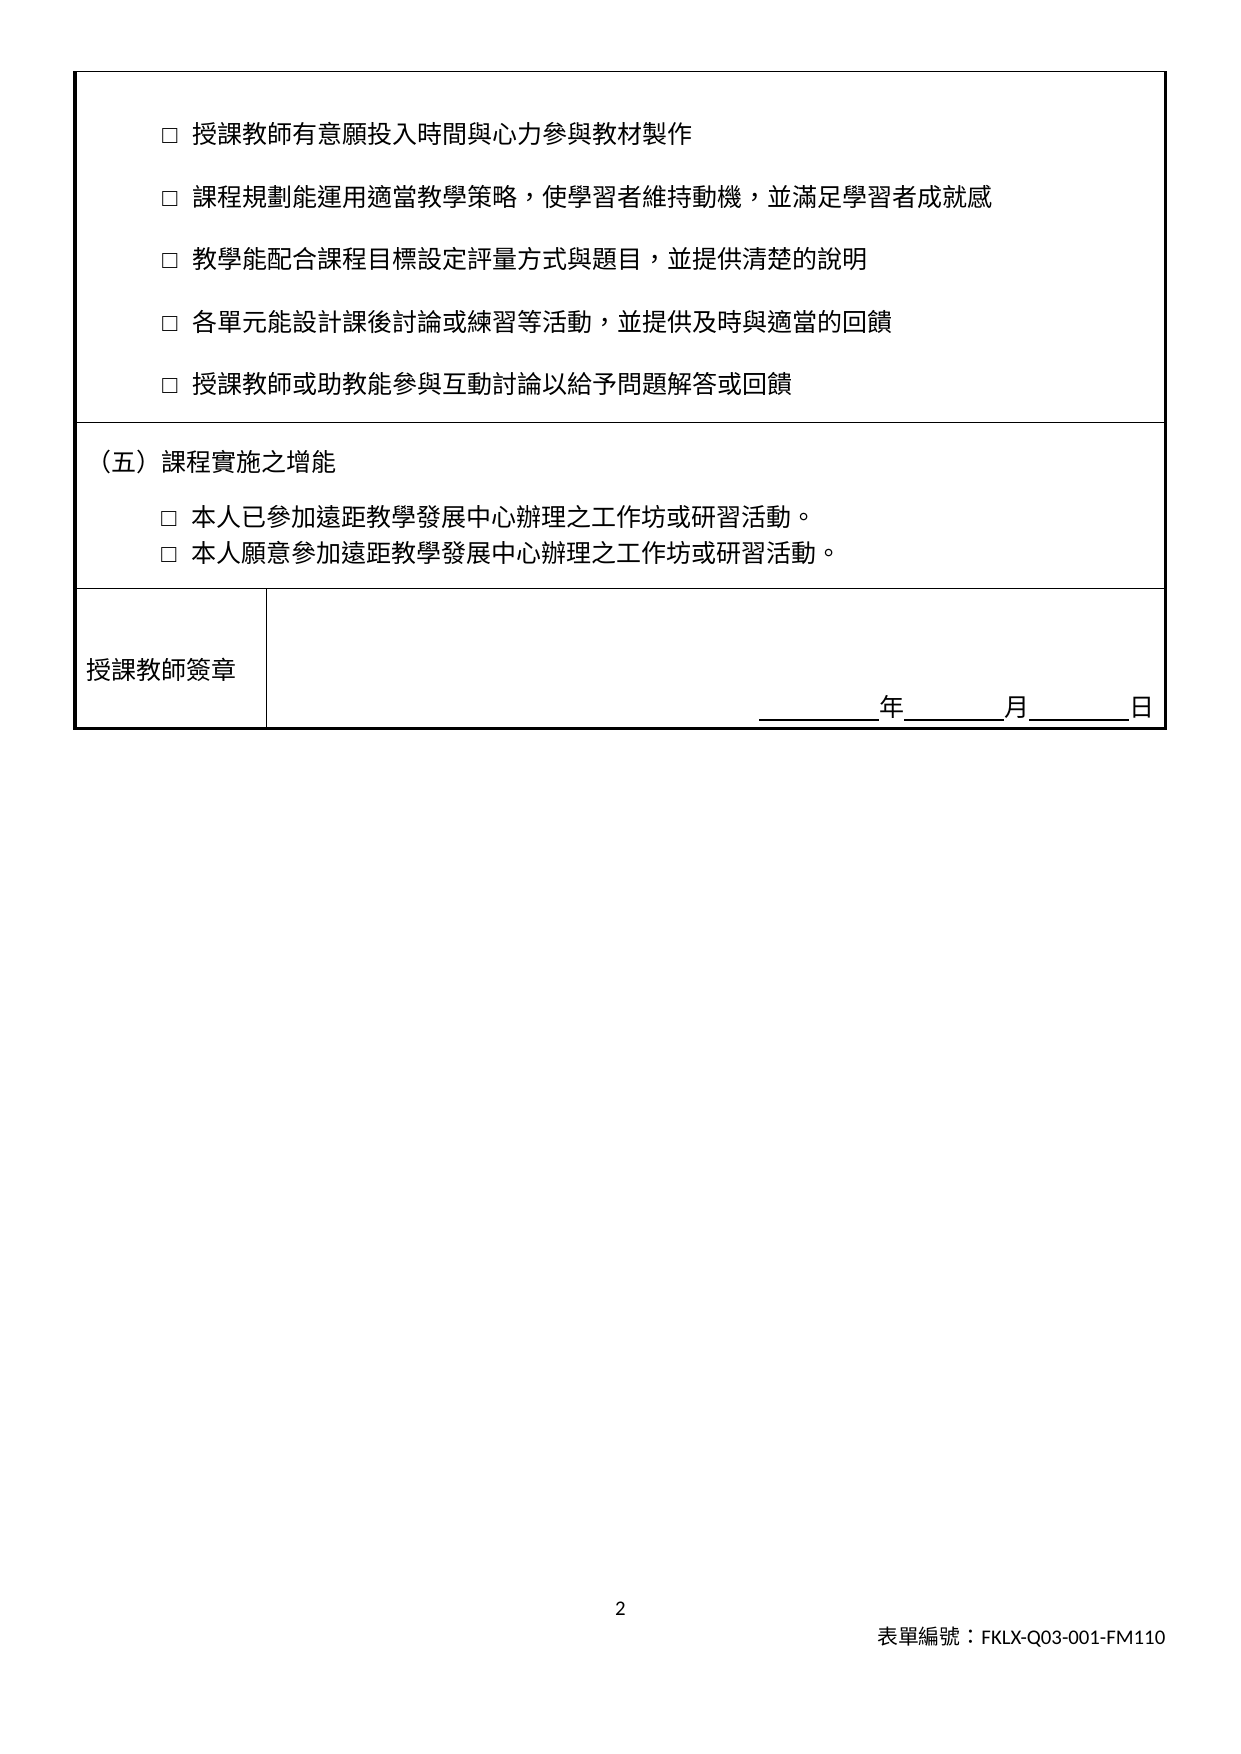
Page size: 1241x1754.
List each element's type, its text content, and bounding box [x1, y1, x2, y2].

table_cell （五）課程實施之增能 □ 本人已參加遠距教學發展中心辦理之工作坊或研習活動。 □ 本人願意參加遠距教學發展中心辦理之工作坊或研習活動。 [77, 423, 1164, 588]
table_header □ 授課教師有意願投入時間與心力參與教材製作 □ 課程規劃能運用適當教學策略，使學習者維持動機，並滿足學習者成就感 □ 教學能配合課程目標設定評量方式與題目，並提供清楚的說明 □ 各單元能設計課後討論或練習等活動，並提供及時與適當的回饋 □ 授課教師或助教能參與互動討論以給予問題解答或回饋 [162, 72, 1150, 422]
table_cell 授課教師簽章 [77, 589, 266, 727]
table_cell [1150, 72, 1164, 422]
table_cell [77, 72, 162, 422]
table_cell 年 月 日 [267, 589, 1164, 727]
